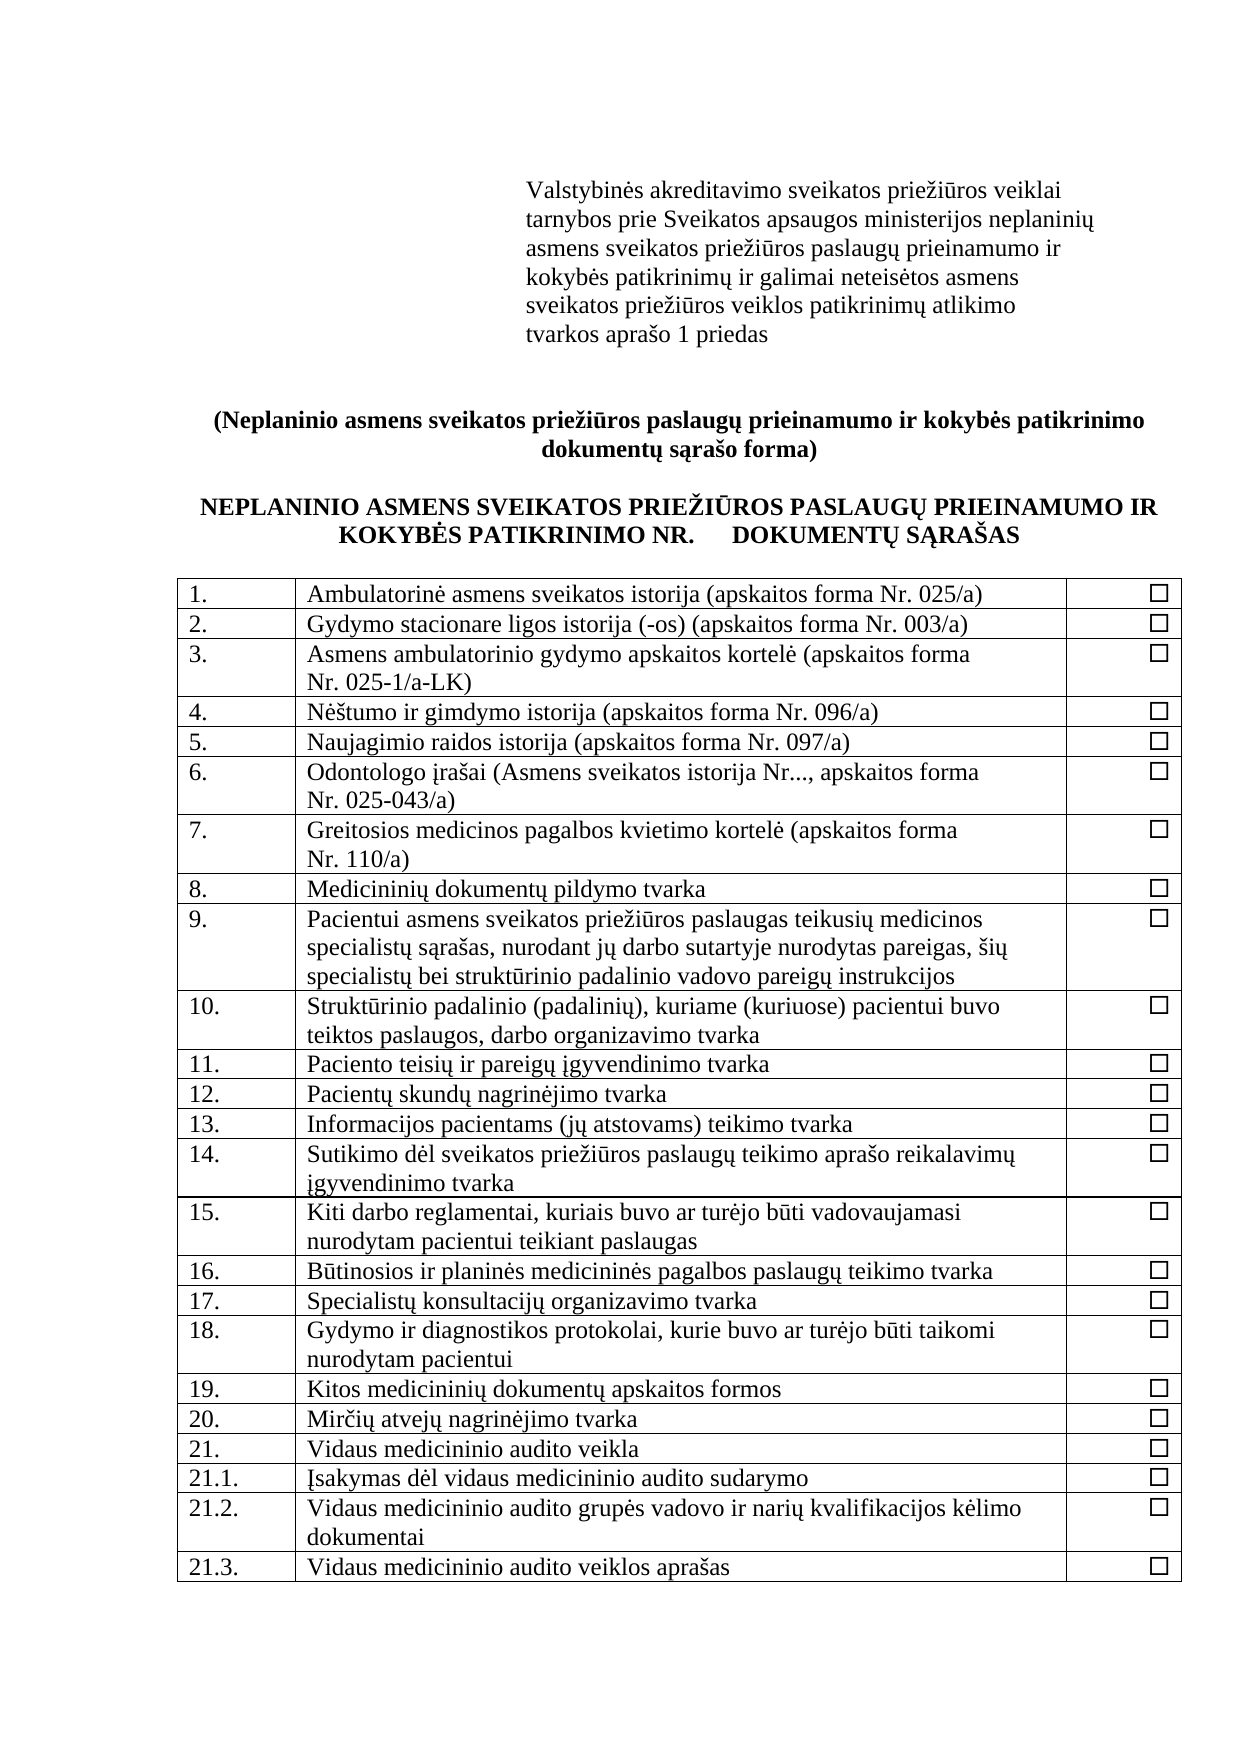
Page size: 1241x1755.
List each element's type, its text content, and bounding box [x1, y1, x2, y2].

table_cell Struktūrinio padalinio (padalinių), kuriame (kuriuose) pacientui buvo teiktos paslaugos, darbo organizavimo tvarka [296, 991, 1066, 1048]
table_cell [] [1067, 1493, 1181, 1551]
table_cell [] [1067, 1198, 1181, 1255]
table_cell 21.1. [178, 1464, 295, 1492]
table_cell [] [1067, 1050, 1181, 1078]
table_cell 2. [178, 609, 295, 638]
table_cell 3. [178, 639, 295, 696]
text asmens sveikatos priežiūros paslaugų prieinamumo ir [177, 233, 1181, 262]
table_cell 8. [178, 874, 295, 903]
table_cell [] [1067, 1552, 1181, 1581]
table_cell [] [1067, 727, 1181, 756]
table_cell Būtinosios ir planinės medicininės pagalbos paslaugų teikimo tvarka [296, 1256, 1066, 1285]
table_cell 17. [178, 1286, 295, 1314]
table_header Ambulatorinė asmens sveikatos istorija (apskaitos forma Nr. 025/a) [296, 579, 1066, 608]
table_cell [] [1067, 991, 1181, 1048]
table_cell 9. [178, 904, 295, 990]
table_cell [] [1067, 609, 1181, 638]
table_cell Asmens ambulatorinio gydymo apskaitos kortelė (apskaitos forma Nr. 025-1/a-LK) [296, 639, 1066, 696]
table_cell [] [1067, 904, 1181, 990]
table_cell [] [1067, 639, 1181, 696]
table_cell [] [1067, 757, 1181, 814]
table_cell [] [1067, 1316, 1181, 1373]
text (Neplaninio asmens sveikatos priežiūros paslaugų prieinamumo ir kokybės patikrinimo dokumentų sąrašo forma) [177, 406, 1181, 463]
table_cell Gydymo stacionare ligos istorija (-os) (apskaitos forma Nr. 003/a) [296, 609, 1066, 638]
table_cell 21.3. [178, 1552, 295, 1581]
table_cell 7. [178, 815, 295, 873]
table_cell 21. [178, 1434, 295, 1462]
table_header [] [1067, 579, 1181, 608]
table_cell [] [1067, 1079, 1181, 1108]
table_cell Nėštumo ir gimdymo istorija (apskaitos forma Nr. 096/a) [296, 697, 1066, 726]
table_cell Specialistų konsultacijų organizavimo tvarka [296, 1286, 1066, 1314]
table_cell 4. [178, 697, 295, 726]
table_header 1. [178, 579, 295, 608]
text sveikatos priežiūros veiklos patikrinimų atlikimo [177, 291, 1181, 319]
table_cell 21.2. [178, 1493, 295, 1551]
table_cell [] [1067, 697, 1181, 726]
table_cell [] [1067, 1404, 1181, 1433]
table_cell [] [1067, 1434, 1181, 1462]
table_cell Gydymo ir diagnostikos protokolai, kurie buvo ar turėjo būti taikomi nurodytam pacientui [296, 1316, 1066, 1373]
table_cell 10. [178, 991, 295, 1048]
table_cell 19. [178, 1374, 295, 1403]
text Valstybinės akreditavimo sveikatos priežiūros veiklai [177, 176, 1181, 204]
table_cell 6. [178, 757, 295, 814]
table_cell Kiti darbo reglamentai, kuriais buvo ar turėjo būti vadovaujamasi nurodytam pacientui teikiant paslaugas [296, 1198, 1066, 1255]
table_cell Pacientų skundų nagrinėjimo tvarka [296, 1079, 1066, 1108]
table_cell [] [1067, 1139, 1181, 1196]
table_cell 20. [178, 1404, 295, 1433]
table_cell Paciento teisių ir pareigų įgyvendinimo tvarka [296, 1050, 1066, 1078]
text tvarkos aprašo 1 priedas [177, 319, 1181, 348]
table_cell Informacijos pacientams (jų atstovams) teikimo tvarka [296, 1109, 1066, 1138]
table_cell [] [1067, 1256, 1181, 1285]
table_cell [] [1067, 815, 1181, 873]
table_cell [] [1067, 1374, 1181, 1403]
text kokybės patikrinimų ir galimai neteisėtos asmens [177, 262, 1181, 291]
table_cell 18. [178, 1316, 295, 1373]
text tarnybos prie Sveikatos apsaugos ministerijos neplaninių [177, 204, 1181, 233]
table_cell Įsakymas dėl vidaus medicininio audito sudarymo [296, 1464, 1066, 1492]
table_cell [] [1067, 874, 1181, 903]
table_cell 11. [178, 1050, 295, 1078]
table_cell 12. [178, 1079, 295, 1108]
table_cell Vidaus medicininio audito grupės vadovo ir narių kvalifikacijos kėlimo dokumentai [296, 1493, 1066, 1551]
table_cell Vidaus medicininio audito veiklos aprašas [296, 1552, 1066, 1581]
table_cell Sutikimo dėl sveikatos priežiūros paslaugų teikimo aprašo reikalavimų įgyvendinimo tvarka [296, 1139, 1066, 1196]
table_cell [] [1067, 1109, 1181, 1138]
table_cell [] [1067, 1464, 1181, 1492]
table_cell Medicininių dokumentų pildymo tvarka [296, 874, 1066, 903]
table_cell Naujagimio raidos istorija (apskaitos forma Nr. 097/a) [296, 727, 1066, 756]
text NEPLANINIO ASMENS SVEIKATOS PRIEŽIŪROS PASLAUGŲ PRIEINAMUMO IR KOKYBĖS PATIKRINIMO NR. DOKUMENTŲ SĄRAŠAS [177, 492, 1181, 549]
table_cell Vidaus medicininio audito veikla [296, 1434, 1066, 1462]
table_cell 5. [178, 727, 295, 756]
table_cell Mirčių atvejų nagrinėjimo tvarka [296, 1404, 1066, 1433]
table_cell 15. [178, 1198, 295, 1255]
table_cell Greitosios medicinos pagalbos kvietimo kortelė (apskaitos forma Nr. 110/a) [296, 815, 1066, 873]
table_cell [] [1067, 1286, 1181, 1314]
table_cell Pacientui asmens sveikatos priežiūros paslaugas teikusių medicinos specialistų sąrašas, nurodant jų darbo sutartyje nurodytas pareigas, šių specialistų bei struktūrinio padalinio vadovo pareigų instrukcijos [296, 904, 1066, 990]
table_cell Odontologo įrašai (Asmens sveikatos istorija Nr..., apskaitos forma Nr. 025-043/a) [296, 757, 1066, 814]
table_cell 13. [178, 1109, 295, 1138]
table_cell Kitos medicininių dokumentų apskaitos formos [296, 1374, 1066, 1403]
table_cell 16. [178, 1256, 295, 1285]
table_cell 14. [178, 1139, 295, 1196]
